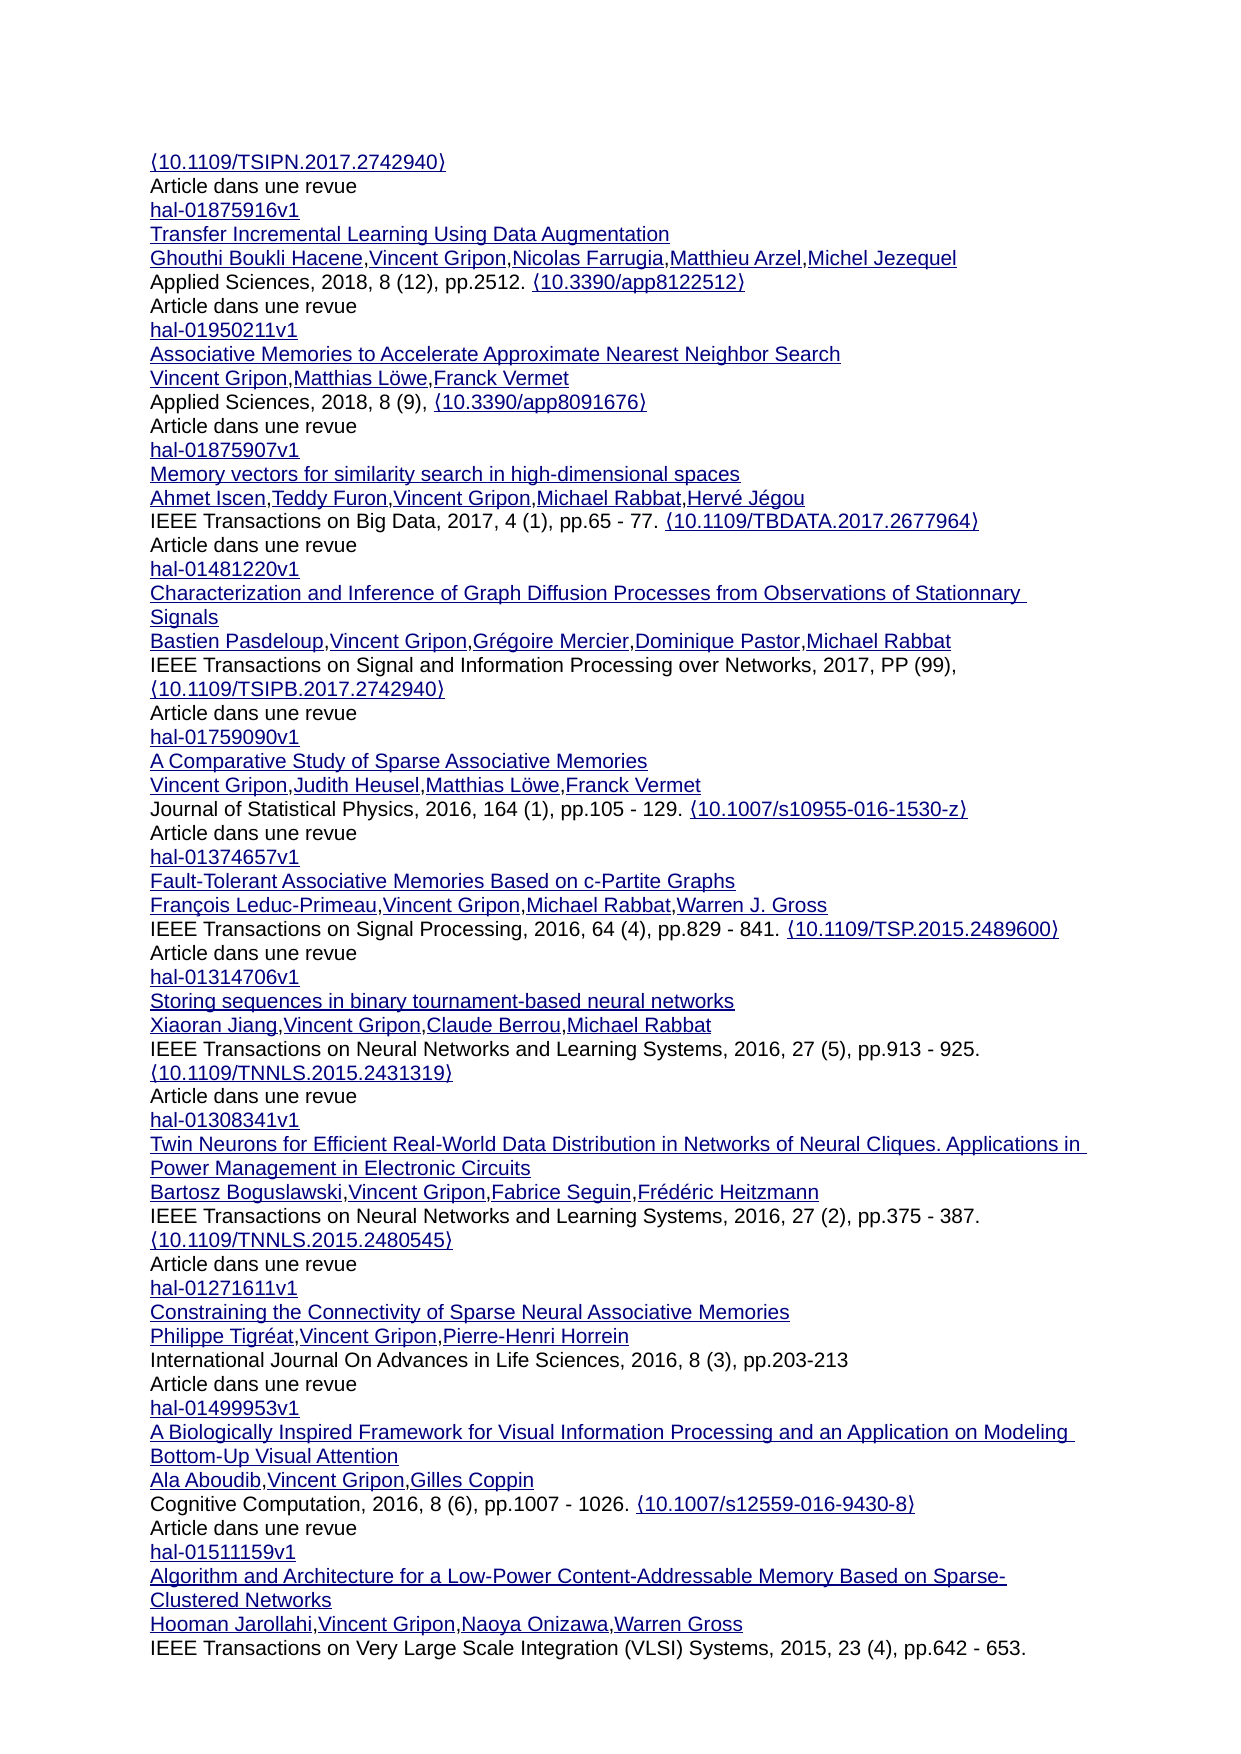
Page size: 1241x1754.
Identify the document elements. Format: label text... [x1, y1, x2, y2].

table_cell Characterization and Inference of Graph Diffusion Processes from Observations of Stationnary Signals Bastien Pasdeloup,Vincent Gripon,Grégoire Mercier,Dominique Pastor,Michael Rabbat IEEE Transactions on Signal and Information Processing over Networks, 2017, PP (99), ⟨10.1109/TSIPB.2017.2742940⟩ Article dans une revue hal-01759090v1 [150, 581, 1090, 749]
table_cell Fault-Tolerant Associative Memories Based on c-Partite Graphs François Leduc-Primeau,Vincent Gripon,Michael Rabbat,Warren J. Gross IEEE Transactions on Signal Processing, 2016, 64 (4), pp.829 - 841. ⟨10.1109/TSP.2015.2489600⟩ Article dans une revue hal-01314706v1 [150, 869, 1090, 988]
table_cell Storing sequences in binary tournament-based neural networks Xiaoran Jiang,Vincent Gripon,Claude Berrou,Michael Rabbat IEEE Transactions on Neural Networks and Learning Systems, 2016, 27 (5), pp.913 - 925. ⟨10.1109/TNNLS.2015.2431319⟩ Article dans une revue hal-01308341v1 [150, 989, 1090, 1132]
table_cell Associative Memories to Accelerate Approximate Nearest Neighbor Search Vincent Gripon,Matthias Löwe,Franck Vermet Applied Sciences, 2018, 8 (9), ⟨10.3390/app8091676⟩ Article dans une revue hal-01875907v1 [150, 342, 1090, 461]
table_cell Twin Neurons for Efficient Real-World Data Distribution in Networks of Neural Cliques. Applications in Power Management in Electronic Circuits Bartosz Boguslawski,Vincent Gripon,Fabrice Seguin,Frédéric Heitzmann IEEE Transactions on Neural Networks and Learning Systems, 2016, 27 (2), pp.375 - 387. ⟨10.1109/TNNLS.2015.2480545⟩ Article dans une revue hal-01271611v1 [150, 1132, 1090, 1300]
table_cell A Comparative Study of Sparse Associative Memories Vincent Gripon,Judith Heusel,Matthias Löwe,Franck Vermet Journal of Statistical Physics, 2016, 164 (1), pp.105 - 129. ⟨10.1007/s10955-016-1530-z⟩ Article dans une revue hal-01374657v1 [150, 749, 1090, 869]
table_cell A Biologically Inspired Framework for Visual Information Processing and an Application on Modeling Bottom-Up Visual Attention Ala Aboudib,Vincent Gripon,Gilles Coppin Cognitive Computation, 2016, 8 (6), pp.1007 - 1026. ⟨10.1007/s12559-016-9430-8⟩ Article dans une revue hal-01511159v1 [150, 1420, 1090, 1563]
table_cell Transfer Incremental Learning Using Data Augmentation Ghouthi Boukli Hacene,Vincent Gripon,Nicolas Farrugia,Matthieu Arzel,Michel Jezequel Applied Sciences, 2018, 8 (12), pp.2512. ⟨10.3390/app8122512⟩ Article dans une revue hal-01950211v1 [150, 222, 1090, 342]
table_cell ⟨10.1109/TSIPN.2017.2742940⟩ Article dans une revue hal-01875916v1 [150, 150, 1090, 222]
table_cell Memory vectors for similarity search in high-dimensional spaces Ahmet Iscen,Teddy Furon,Vincent Gripon,Michael Rabbat,Hervé Jégou IEEE Transactions on Big Data, 2017, 4 (1), pp.65 - 77. ⟨10.1109/TBDATA.2017.2677964⟩ Article dans une revue hal-01481220v1 [150, 461, 1090, 581]
table_cell Algorithm and Architecture for a Low-Power Content-Addressable Memory Based on Sparse-Clustered Networks Hooman Jarollahi,Vincent Gripon,Naoya Onizawa,Warren Gross IEEE Transactions on Very Large Scale Integration (VLSI) Systems, 2015, 23 (4), pp.642 - 653. [150, 1564, 1090, 1659]
table_cell Constraining the Connectivity of Sparse Neural Associative Memories Philippe Tigréat,Vincent Gripon,Pierre-Henri Horrein International Journal On Advances in Life Sciences, 2016, 8 (3), pp.203-213 Article dans une revue hal-01499953v1 [150, 1300, 1090, 1420]
